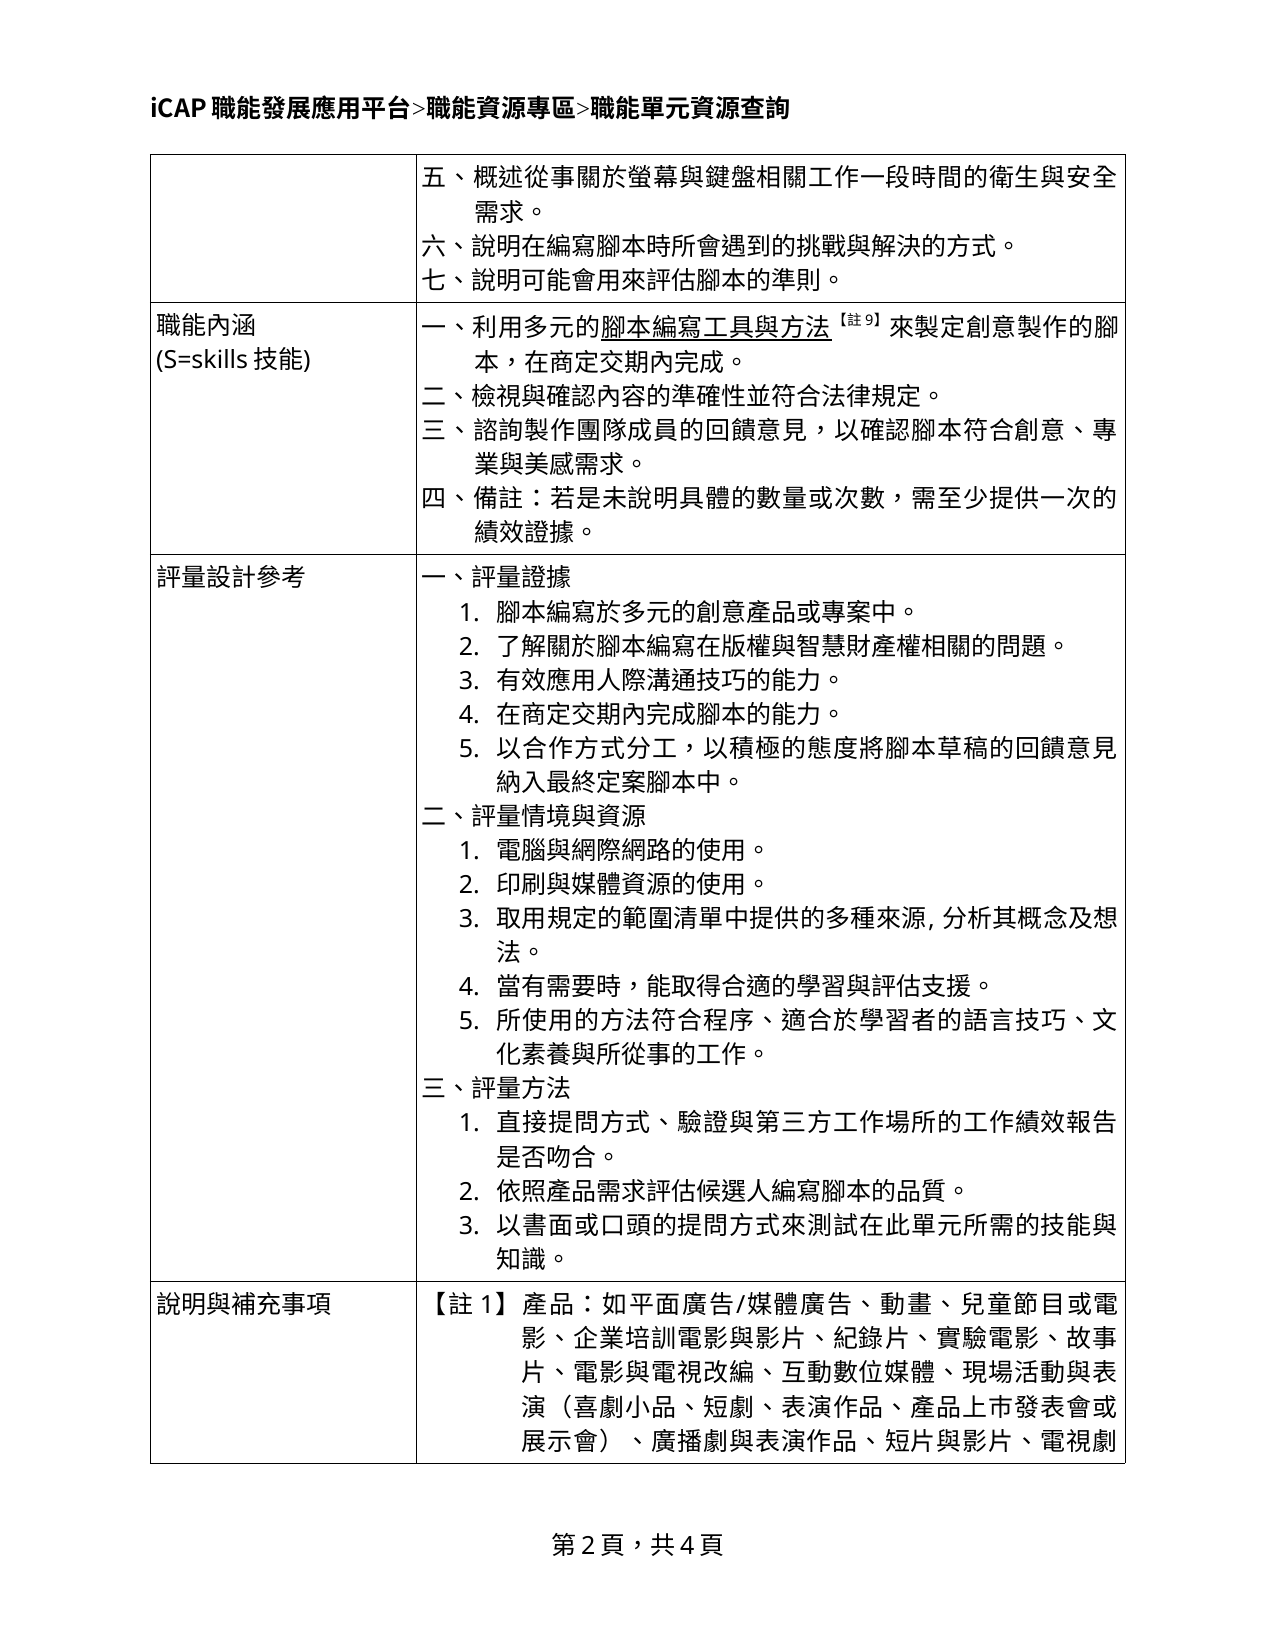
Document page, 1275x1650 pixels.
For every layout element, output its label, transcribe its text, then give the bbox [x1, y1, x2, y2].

table_cell 評量設計參考 [151, 555, 416, 1281]
table_cell 職能內涵 (S=skills技能) [151, 303, 416, 554]
table_cell [151, 155, 416, 302]
table_cell 一、利用多元的腳本編寫工具與方法【註9】來製定創意製作的腳本，在商定交期內完成。 二、檢視與確認內容的準確性並符合法律規定。 三、諮詢製作團隊成員的回饋意見，以確認腳本符合創意、專業與美感需求。 四、備註：若是未說明具體的數量或次數，需至少提供一次的績效證據。 [417, 303, 1125, 554]
table_cell 【註1】產品：如平面廣告/媒體廣告、動畫、兒童節目或電影、企業培訓電影與影片、紀錄片、實驗電影、故事片、電影與電視改編、互動數位媒體、現場活動與表演（喜劇小品、短劇、表演作品、產品上巿發表會或展示會）、廣播劇與表演作品、短片與影片、電視劇 [417, 1282, 1125, 1463]
table_cell 說明與補充事項 [151, 1282, 416, 1463]
table_cell 五、概述從事關於螢幕與鍵盤相關工作一段時間的衛生與安全需求。 六、說明在編寫腳本時所會遇到的挑戰與解決的方式。 七、說明可能會用來評估腳本的準則。 [417, 155, 1125, 302]
table_cell 一、評量證據 腳本編寫於多元的創意產品或專案中。 了解關於腳本編寫在版權與智慧財產權相關的問題。 有效應用人際溝通技巧的能力。 在商定交期內完成腳本的能力。 以合作方式分工，以積極的態度將腳本草稿的回饋意見納入最終定案腳本中。 二、評量情境與資源 電腦與網際網路的使用。 印刷與媒體資源的使用。 取用規定的範圍清單中提供的多種來源, 分析其概念及想法。 當有需要時，能取得合適的學習與評估支援。 所使用的方法符合程序、適合於學習者的語言技巧、文化素養與所從事的工作。 三、評量方法 直接提問方式、驗證與第三方工作場所的工作績效報告是否吻合。 依照產品需求評估候選人編寫腳本的品質。 以書面或口頭的提問方式來測試在此單元所需的技能與知識。 [417, 555, 1125, 1281]
